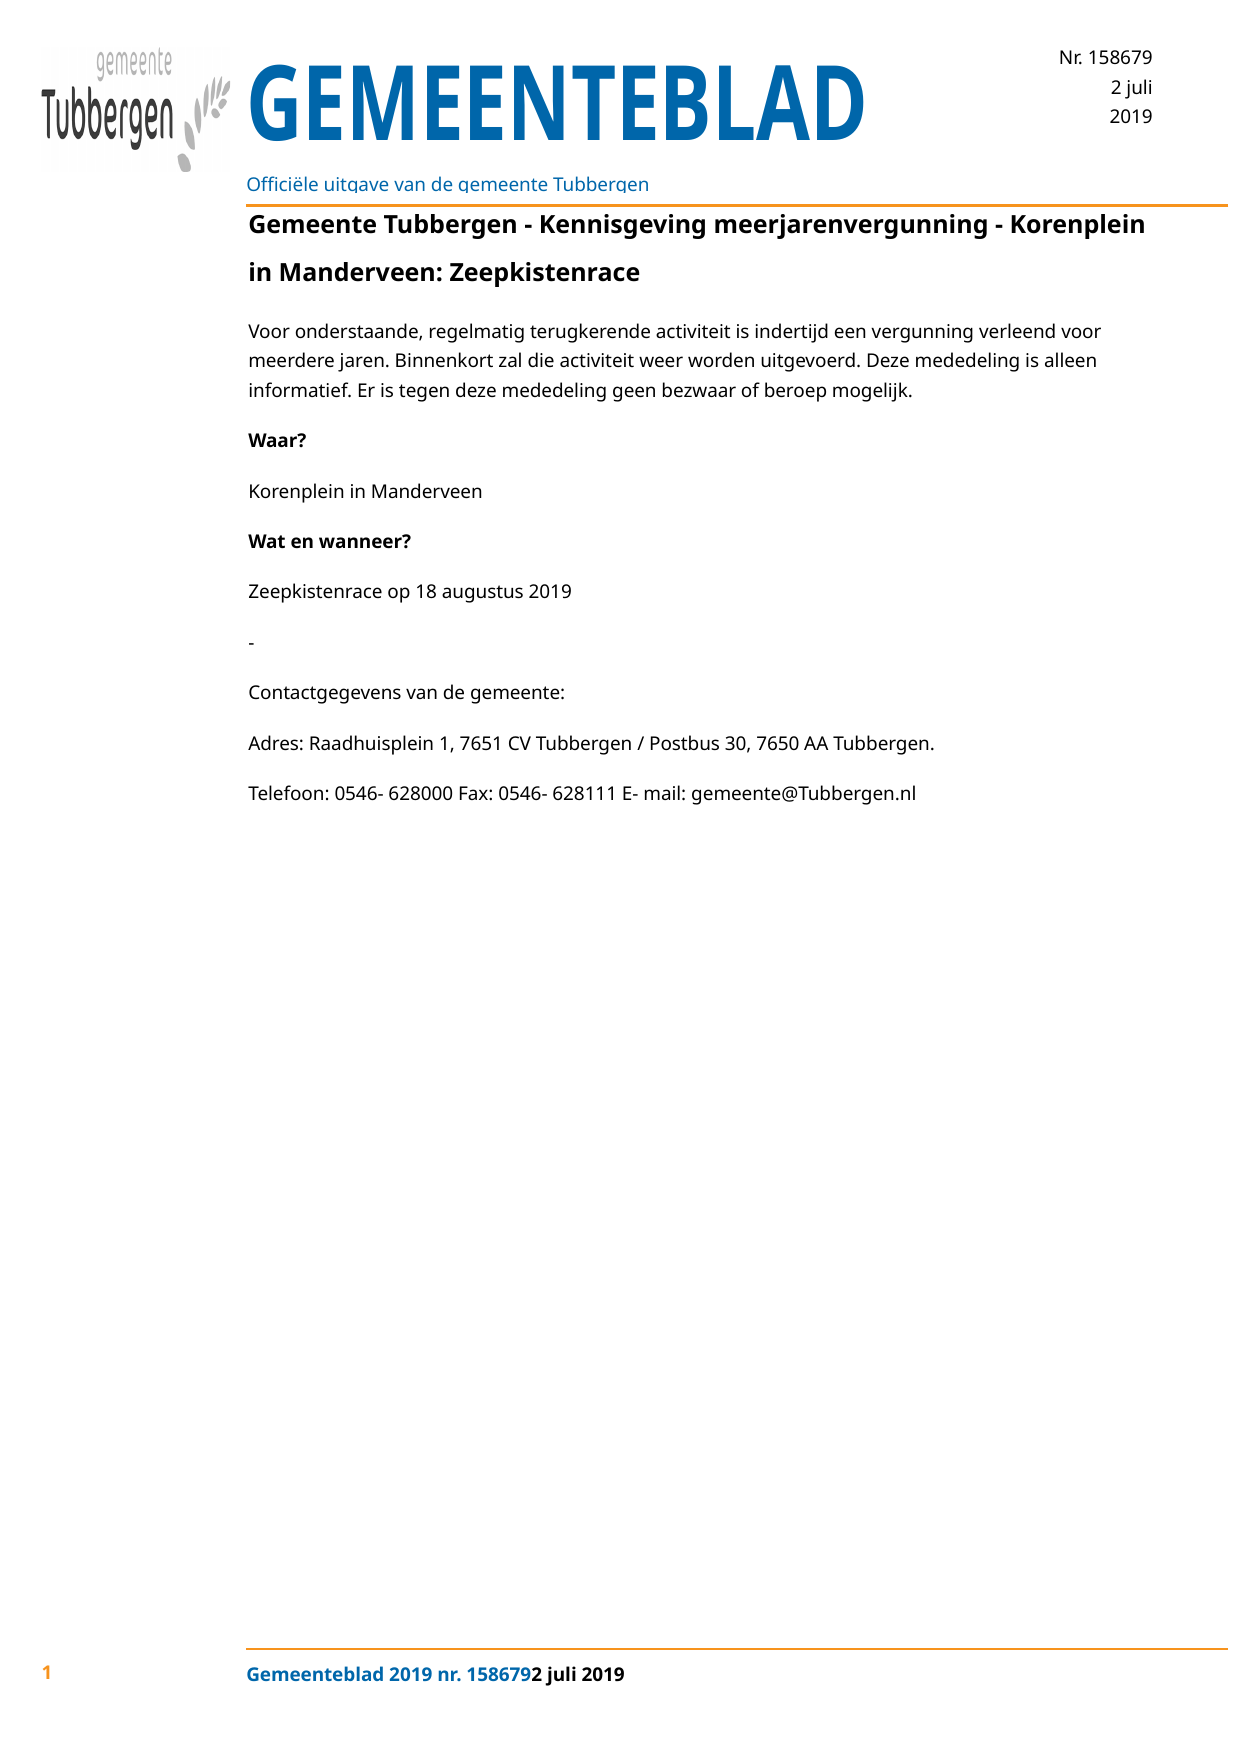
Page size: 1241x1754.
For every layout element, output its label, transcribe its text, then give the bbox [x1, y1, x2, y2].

text Adres: Raadhuisplein 1, 7651 CV Tubbergen / Postbus 30, 7650 AA Tubbergen. [248, 730, 1152, 756]
picture [41, 47, 231, 172]
text Korenplein in Manderveen [248, 478, 1152, 504]
text Zeepkistenrace op 18 augustus 2019 [248, 579, 1152, 604]
text Voor onderstaande, regelmatig terugkerende activiteit is indertijd een vergunning verleend voor meerdere jaren. Binnenkort zal die activiteit weer worden uitgevoerd. Deze mededeling is alleen informatief. Er is tegen deze mededeling geen bezwaar of beroep mogelijk. [248, 318, 1152, 403]
text Waar? [248, 427, 1152, 453]
text Wat en wanneer? [248, 528, 1152, 554]
text Contactgegevens van de gemeente: [248, 679, 1152, 705]
text - [248, 629, 1152, 655]
text Gemeente Tubbergen - Kennisgeving meerjarenvergunning - Korenplein in Manderveen: Zeepkistenrace [248, 207, 1152, 288]
text Telefoon: 0546- 628000 Fax: 0546- 628111 E- mail: gemeente@Tubbergen.nl [248, 780, 1152, 806]
